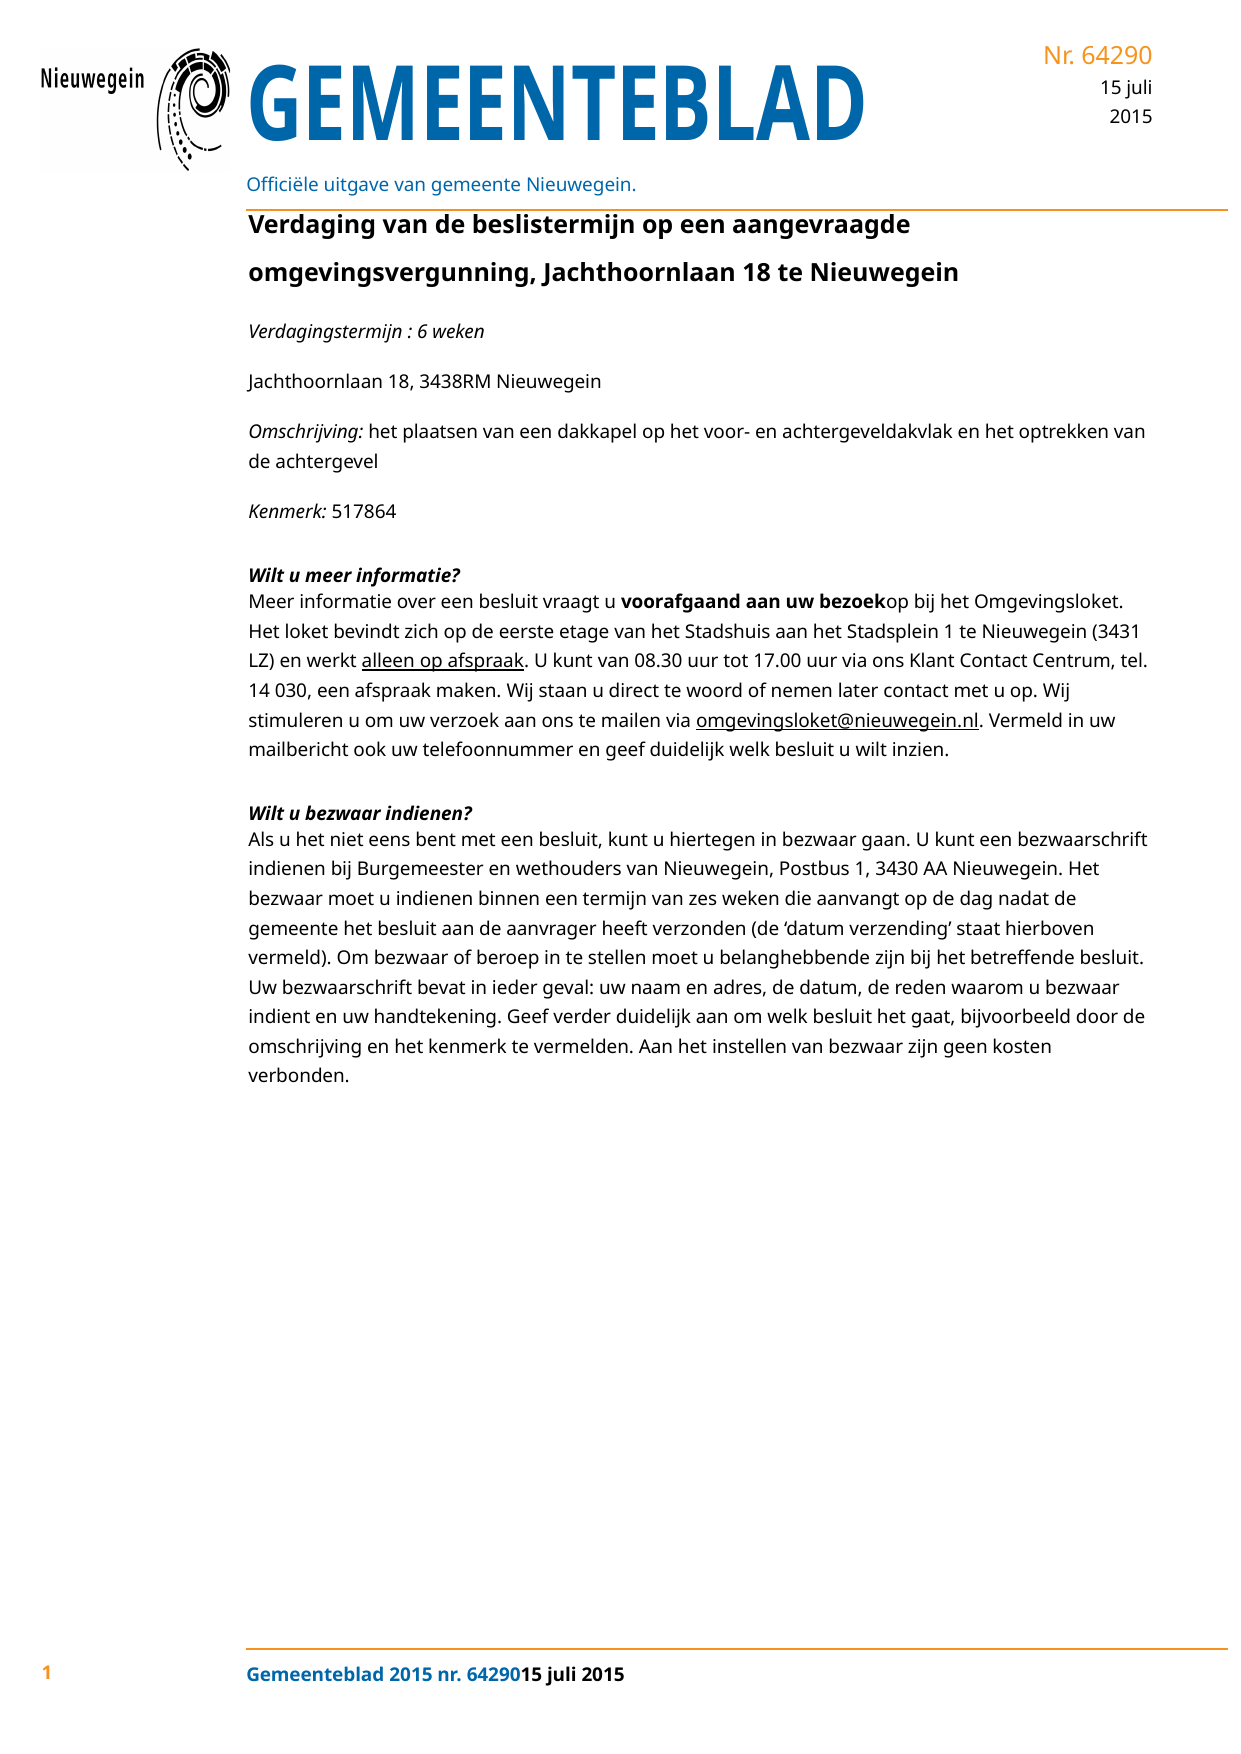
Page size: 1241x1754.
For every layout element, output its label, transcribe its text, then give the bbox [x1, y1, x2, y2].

text Meer informatie over een besluit vraagt u voorafgaand aan uw bezoekop bij het Omgevingsloket. Het loket bevindt zich op de eerste etage van het Stadshuis aan het Stadsplein 1 te Nieuwegein (3431 LZ) en werkt alleen op afspraak. U kunt van 08.30 uur tot 17.00 uur via ons Klant Contact Centrum, tel. 14 030, een afspraak maken. Wij staan u direct te woord of nemen later contact met u op. Wij stimuleren u om uw verzoek aan ons te mailen via omgevingsloket@nieuwegein.nl. Vermeld in uw mailbericht ook uw telefoonnummer en geef duidelijk welk besluit u wilt inzien. [248, 588, 1152, 762]
text Omschrijving: het plaatsen van een dakkapel op het voor- en achtergeveldakvlak en het optrekken van de achtergevel [248, 419, 1152, 474]
picture [41, 47, 231, 172]
text Wilt u bezwaar indienen? [248, 800, 1152, 826]
text Verdagingstermijn : 6 weken [248, 318, 1152, 344]
text Kenmerk: 517864 [248, 499, 1152, 524]
text Jachthoornlaan 18, 3438RM Nieuwegein [248, 368, 1152, 394]
text Wilt u meer informatie? [248, 563, 1152, 588]
text Als u het niet eens bent met een besluit, kunt u hiertegen in bezwaar gaan. U kunt een bezwaarschrift indienen bij Burgemeester en wethouders van Nieuwegein, Postbus 1, 3430 AA Nieuwegein. Het bezwaar moet u indienen binnen een termijn van zes weken die aanvangt op de dag nadat de gemeente het besluit aan de aanvrager heeft verzonden (de ‘datum verzending’ staat hierboven vermeld). Om bezwaar of beroep in te stellen moet u belanghebbende zijn bij het betreffende besluit. Uw bezwaarschrift bevat in ieder geval: uw naam en adres, de datum, de reden waarom u bezwaar indient en uw handtekening. Geef verder duidelijk aan om welk besluit het gaat, bijvoorbeeld door de omschrijving en het kenmerk te vermelden. Aan het instellen van bezwaar zijn geen kosten verbonden. [248, 826, 1152, 1088]
text Verdaging van de beslistermijn op een aangevraagde omgevingsvergunning, Jachthoornlaan 18 te Nieuwegein [248, 211, 1152, 288]
